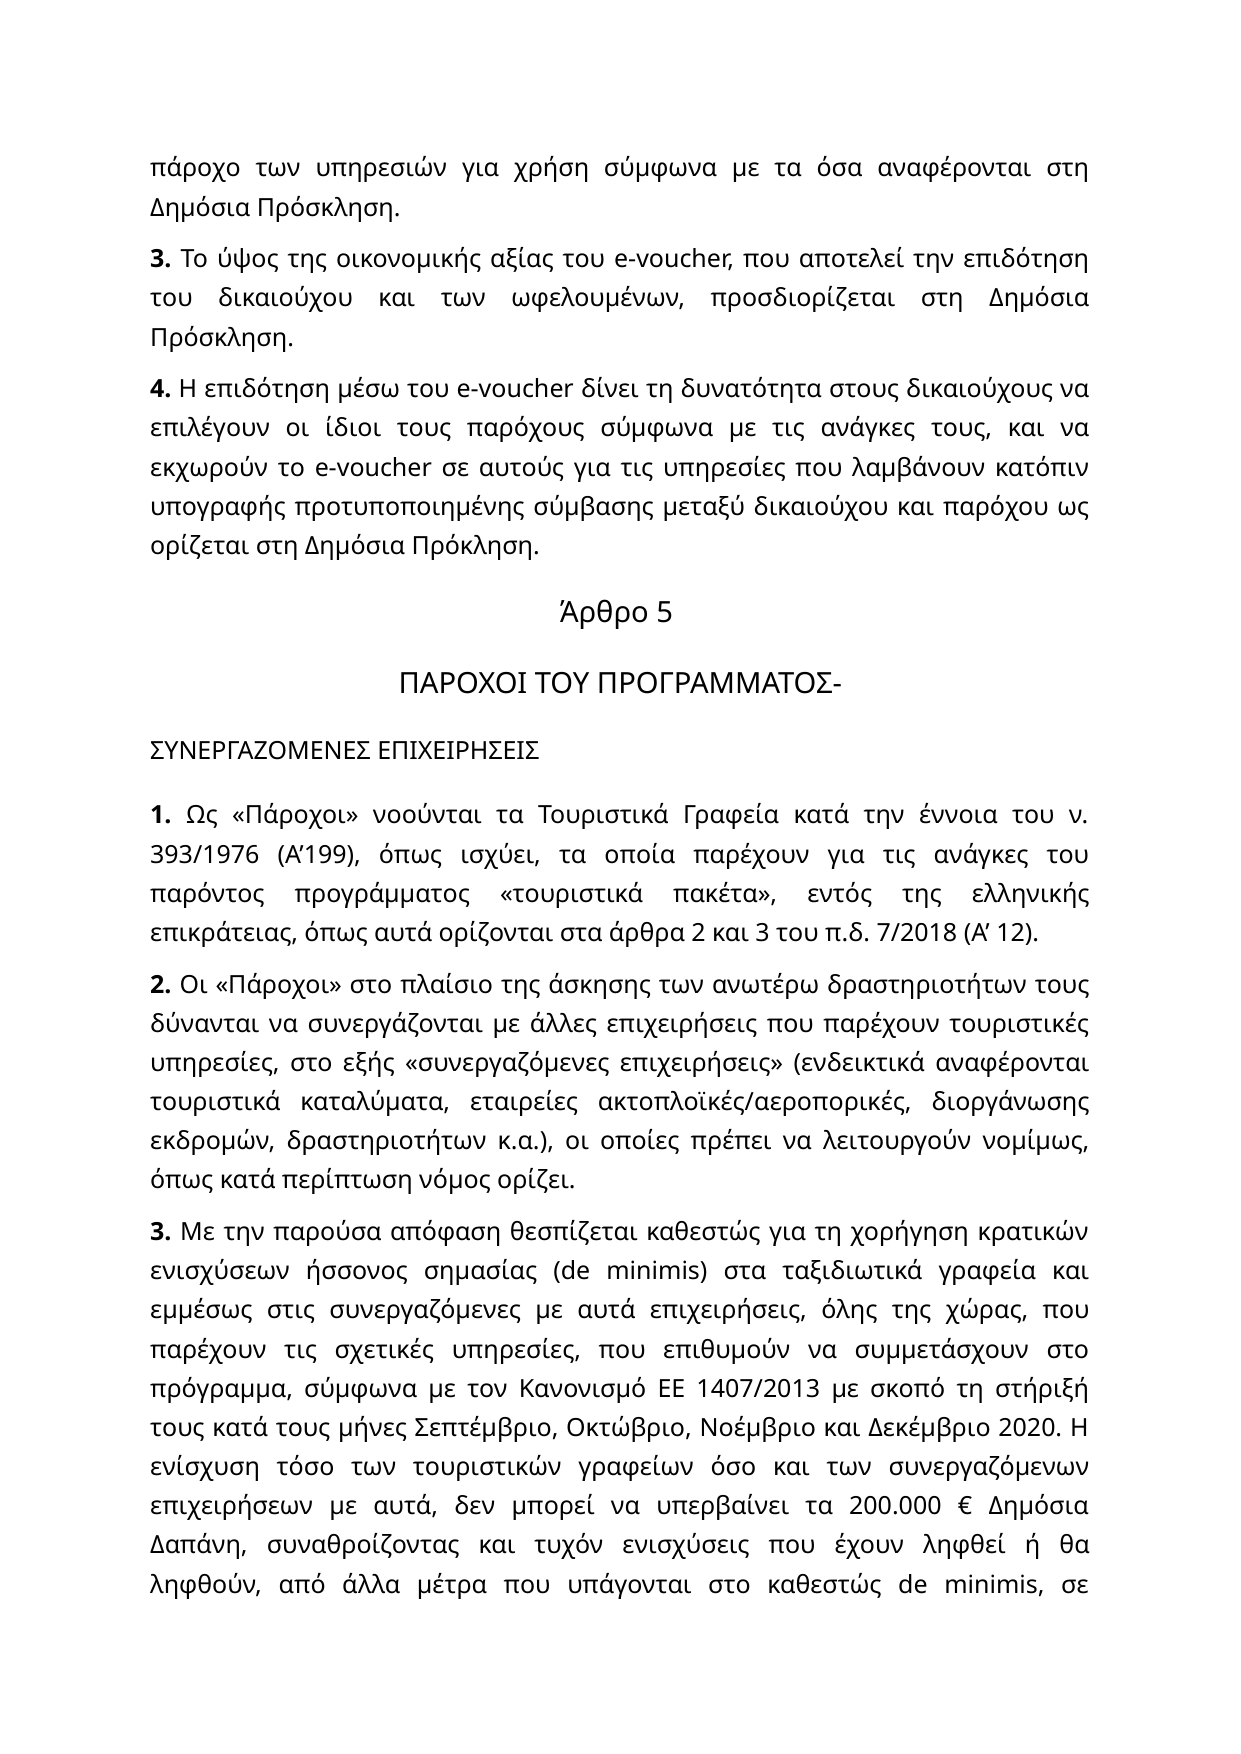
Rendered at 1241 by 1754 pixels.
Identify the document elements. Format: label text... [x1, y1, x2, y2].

text 4. Η επιδότηση μέσω του e-voucher δίνει τη δυνατότητα στους δικαιούχους να επιλέγουν οι ίδιοι τους παρόχους σύμφωνα με τις ανάγκες τους, και να εκχωρούν το e-voucher σε αυτούς για τις υπηρεσίες που λαμβάνουν κατόπιν υπογραφής προτυποποιημένης σύμβασης μεταξύ δικαιούχου και παρόχου ως ορίζεται στη Δημόσια Πρόκληση. [150, 371, 1090, 562]
text ΣΥΝΕΡΓΑΖΟΜΕΝΕΣ ΕΠΙΧΕΙΡΗΣΕΙΣ [150, 733, 1090, 767]
subtitle Άρθρο 5 [150, 592, 1090, 631]
text 3. Το ύψος της οικονομικής αξίας του e-voucher, που αποτελεί την επιδότηση του δικαιούχου και των ωφελουμένων, προσδιορίζεται στη Δημόσια Πρόσκληση. [150, 241, 1090, 353]
text πάροχο των υπηρεσιών για χρήση σύμφωνα με τα όσα αναφέρονται στη Δημόσια Πρόσκληση. [150, 150, 1090, 223]
text 3. Με την παρούσα απόφαση θεσπίζεται καθεστώς για τη χορήγηση κρατικών ενισχύσεων ήσσονος σημασίας (de minimis) στα ταξιδιωτικά γραφεία και εμμέσως στις συνεργαζόμενες με αυτά επιχειρήσεις, όλης της χώρας, που παρέχουν τις σχετικές υπηρεσίες, που επιθυμούν να συμμετάσχουν στο πρόγραμμα, σύμφωνα με τον Κανονισμό ΕΕ 1407/2013 με σκοπό τη στήριξή τους κατά τους μήνες Σεπτέμβριο, Οκτώβριο, Νοέμβριο και Δεκέμβριο 2020. Η ενίσχυση τόσο των τουριστικών γραφείων όσο και των συνεργαζόμενων επιχειρήσεων με αυτά, δεν μπορεί να υπερβαίνει τα 200.000 € Δημόσια Δαπάνη, συναθροίζοντας και τυχόν ενισχύσεις που έχουν ληφθεί ή θα ληφθούν, από άλλα μέτρα που υπάγονται στο καθεστώς de minimis, σε [150, 1214, 1090, 1600]
text 2. Οι «Πάροχοι» στο πλαίσιο της άσκησης των ανωτέρω δραστηριοτήτων τους δύνανται να συνεργάζονται με άλλες επιχειρήσεις που παρέχουν τουριστικές υπηρεσίες, στο εξής «συνεργαζόμενες επιχειρήσεις» (ενδεικτικά αναφέρονται τουριστικά καταλύματα, εταιρείες ακτοπλοϊκές/αεροπορικές, διοργάνωσης εκδρομών, δραστηριοτήτων κ.α.), οι οποίες πρέπει να λειτουργούν νομίμως, όπως κατά περίπτωση νόμος ορίζει. [150, 966, 1090, 1196]
text 1. Ως «Πάροχοι» νοούνται τα Toυριστικά Γραφεία κατά την έννοια του ν. 393/1976 (Α’199), όπως ισχύει, τα οποία παρέχουν για τις ανάγκες του παρόντος προγράμματος «τουριστικά πακέτα», εντός της ελληνικής επικράτειας, όπως αυτά ορίζονται στα άρθρα 2 και 3 του π.δ. 7/2018 (Α’ 12). [150, 797, 1090, 949]
subtitle ΠΑΡΟΧΟΙ ΤΟΥ ΠΡΟΓΡΑΜΜΑΤΟΣ- [150, 662, 1090, 702]
